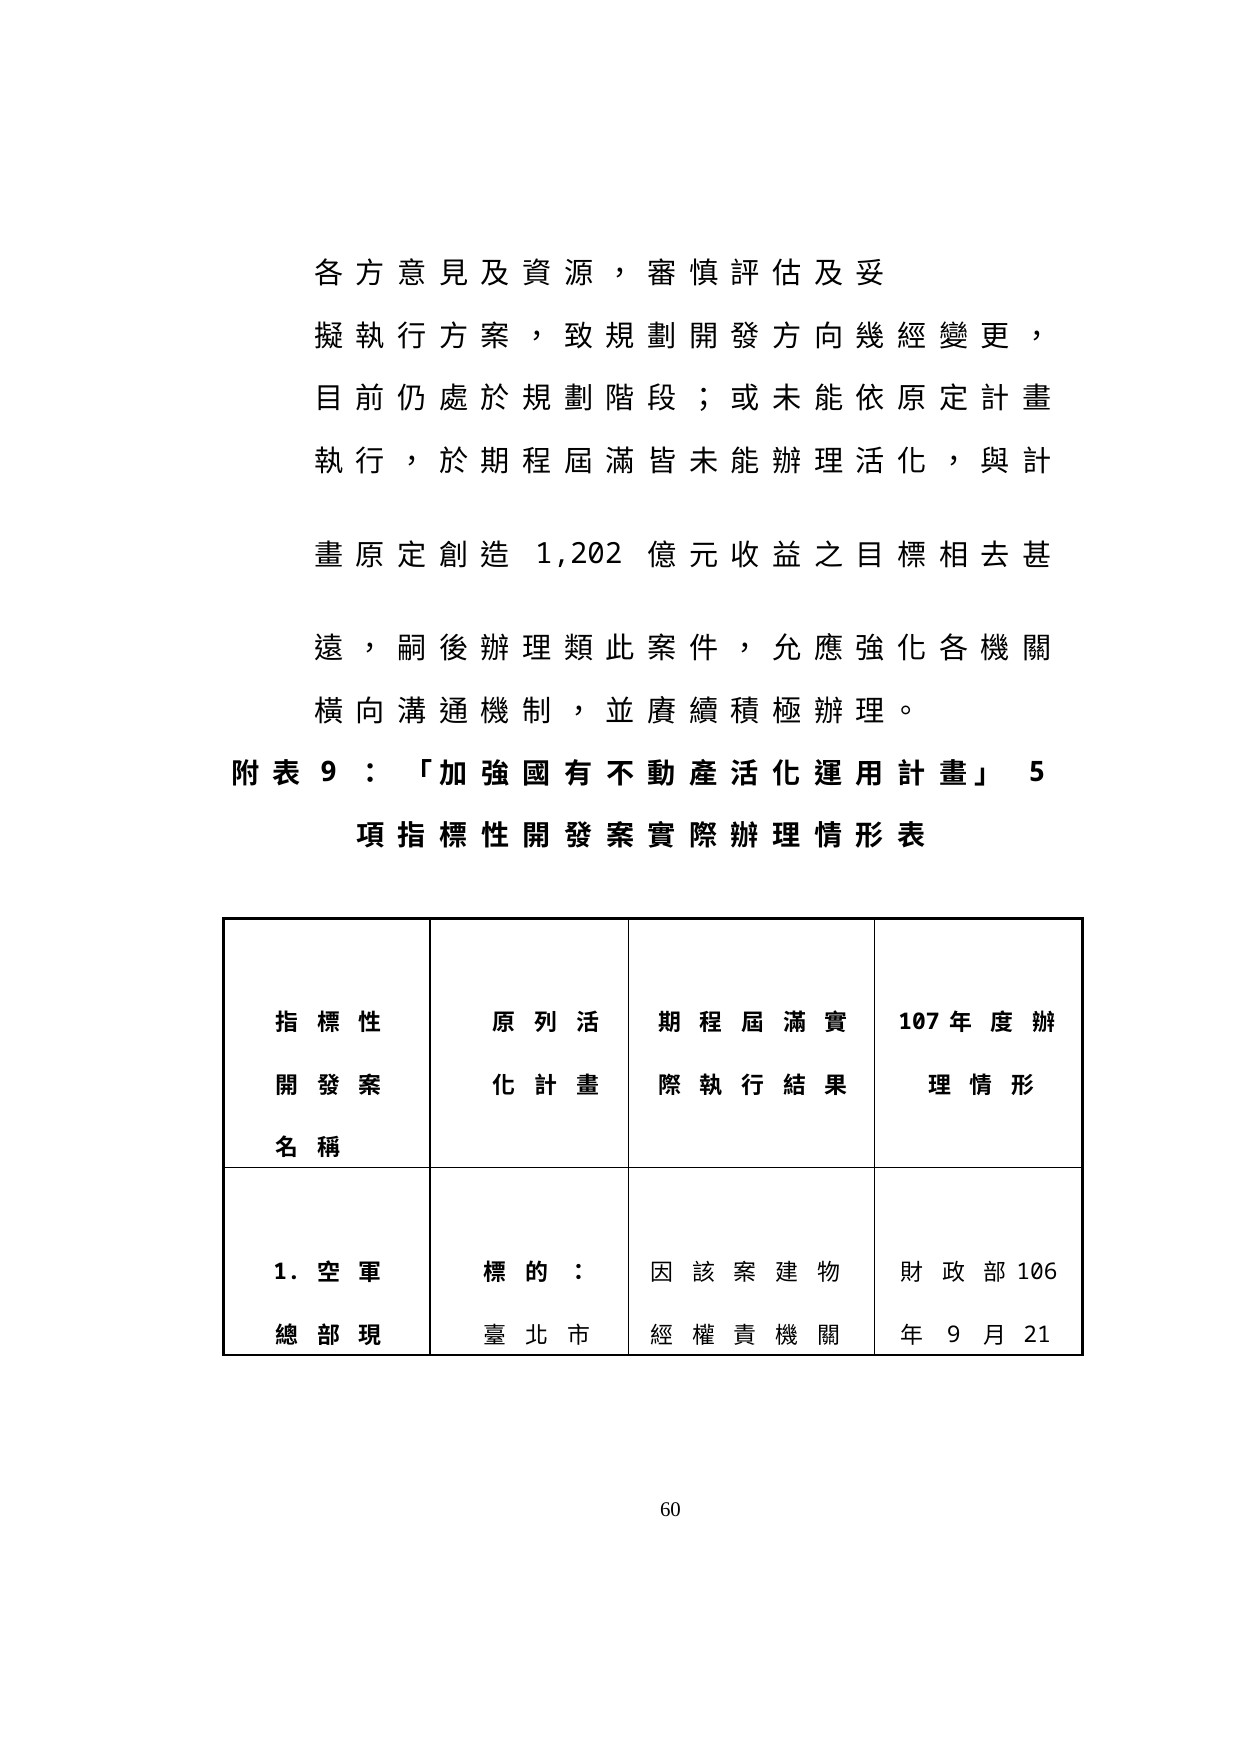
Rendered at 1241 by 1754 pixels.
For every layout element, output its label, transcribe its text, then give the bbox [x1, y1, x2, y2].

table_cell 因該案建物經權責機關 [629, 1168, 874, 1354]
table_header 原列活化計畫 [431, 920, 628, 1167]
text 附表9：「加強國有不動產活化運用計畫」5項指標性開發案實際辦理情形表 [212, 729, 1058, 854]
text 活化計畫原列5項指標性開發案分別為：空軍總部現址、華光特區、基信營區、國軍英雄館及國泰營區。目標收益1,202億元，各案之原列計畫及實際執行情形如附表9。該等指標性開發案均屬臺北市大面積土地，且位於精華地段，其活化成果備受各方關注及期待，惟因規劃時未能統合各方意見及資源，審慎評估及妥擬執行方案，致規劃開發方向幾經變更，目前仍處於規劃階段；或未能依原定計畫執行，於期程屆滿皆未能辦理活化，與計畫原定創造1,202億元收益之目標相去甚遠，嗣後辦理類此案件，允應強化各機關橫向溝通機制，並賡續積極辦理。 [271, 229, 1058, 729]
table_cell 1.空軍總部現 [225, 1168, 429, 1354]
table_cell 標的：臺北市 [431, 1168, 628, 1354]
table_header 期程屆滿實際執行結果 [629, 920, 874, 1167]
table_header 107年度辦理情形 [875, 920, 1081, 1167]
table_cell 財政部106年9月21 [875, 1168, 1081, 1354]
table_header 指標性開發案名稱 [225, 920, 429, 1167]
